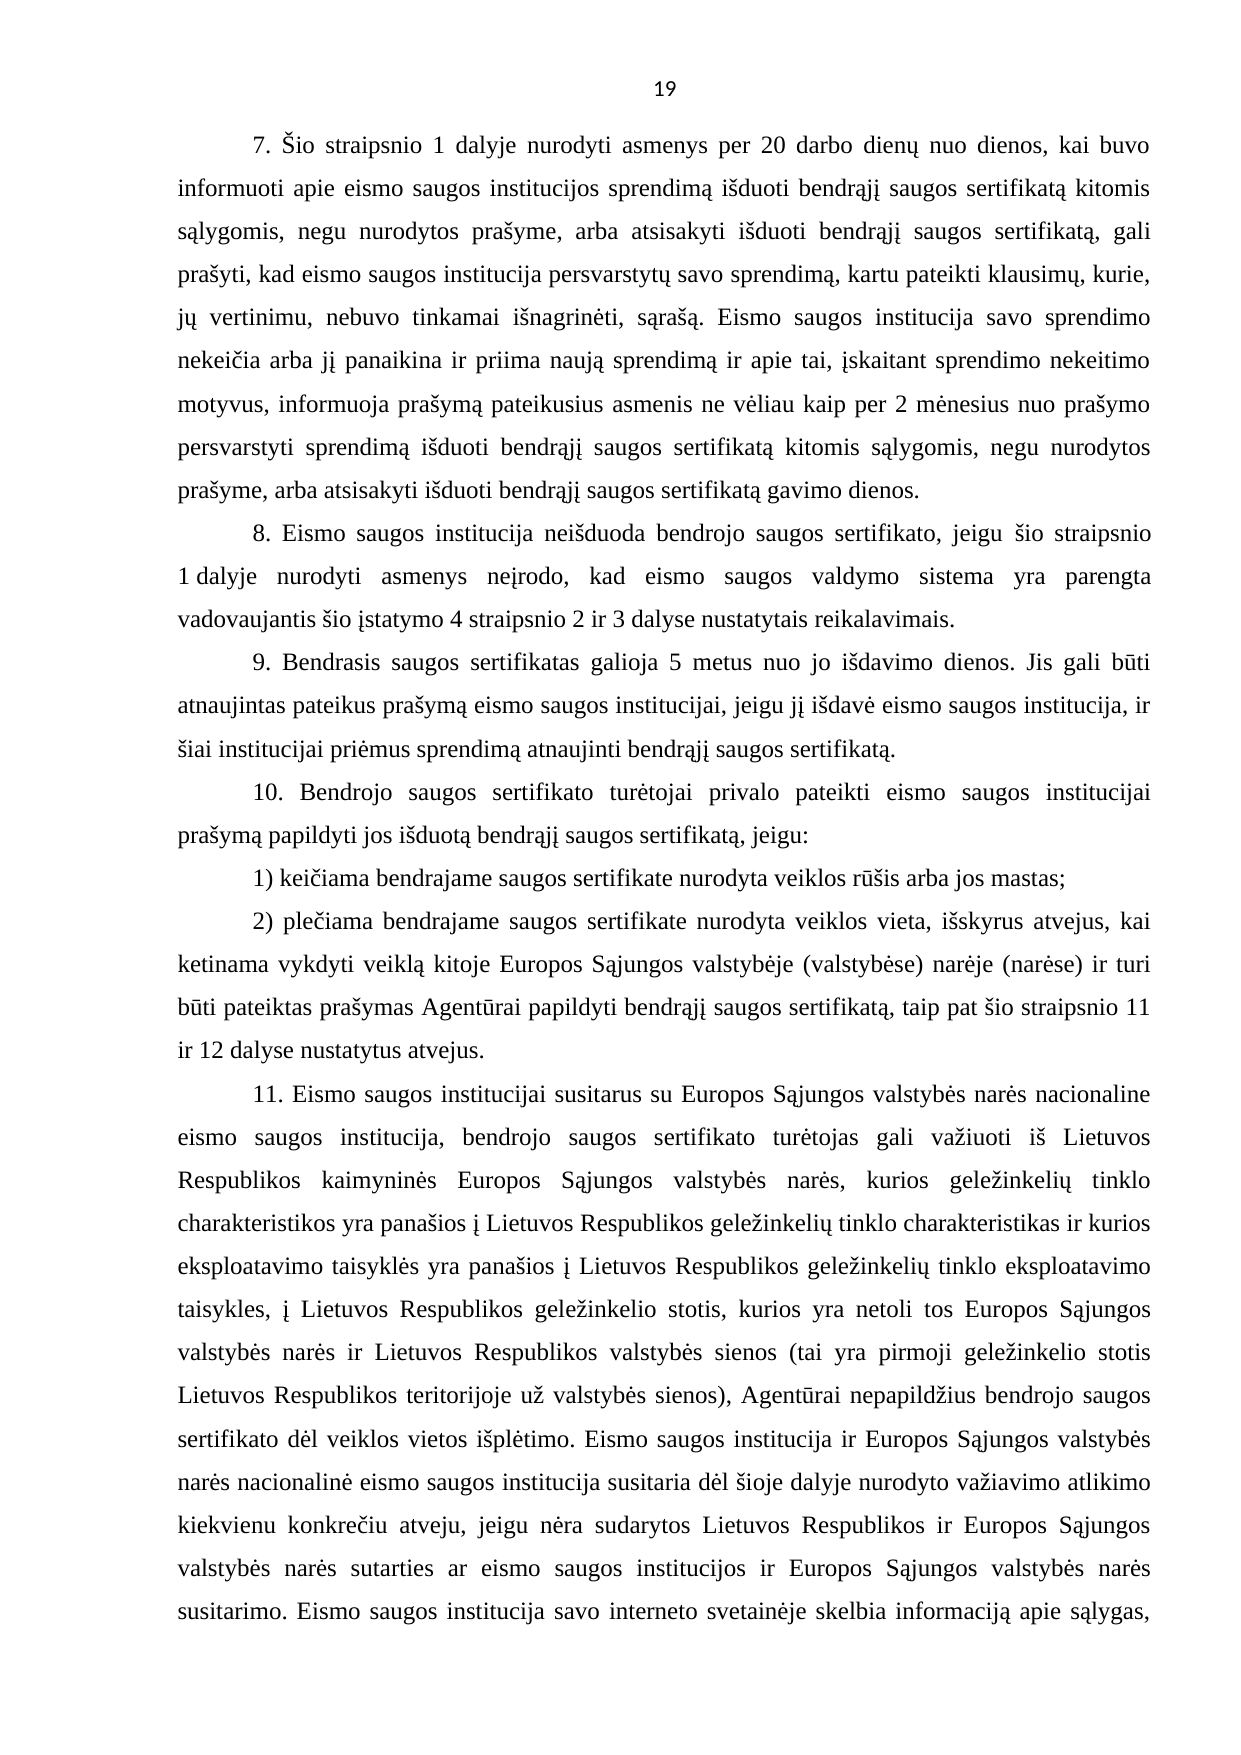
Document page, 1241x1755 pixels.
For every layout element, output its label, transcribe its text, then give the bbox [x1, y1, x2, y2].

text 10. Bendrojo saugos sertifikato turėtojai privalo pateikti eismo saugos institucijai prašymą papildyti jos išduotą bendrąjį saugos sertifikatą, jeigu: [177, 777, 1152, 849]
text 9. Bendrasis saugos sertifikatas galioja 5 metus nuo jo išdavimo dienos. Jis gali būti atnaujintas pateikus prašymą eismo saugos institucijai, jeigu jį išdavė eismo saugos institucija, ir šiai institucijai priėmus sprendimą atnaujinti bendrąjį saugos sertifikatą. [177, 647, 1152, 762]
text 11. Eismo saugos institucijai susitarus su Europos Sąjungos valstybės narės nacionaline eismo saugos institucija, bendrojo saugos sertifikato turėtojas gali važiuoti iš Lietuvos Respublikos kaimyninės Europos Sąjungos valstybės narės, kurios geležinkelių tinklo charakteristikos yra panašios į Lietuvos Respublikos geležinkelių tinklo charakteristikas ir kurios eksploatavimo taisyklės yra panašios į Lietuvos Respublikos geležinkelių tinklo eksploatavimo taisykles, į Lietuvos Respublikos geležinkelio stotis, kurios yra netoli tos Europos Sąjungos valstybės narės ir Lietuvos Respublikos valstybės sienos (tai yra pirmoji geležinkelio stotis Lietuvos Respublikos teritorijoje už valstybės sienos), Agentūrai nepapildžius bendrojo saugos sertifikato dėl veiklos vietos išplėtimo. Eismo saugos institucija ir Europos Sąjungos valstybės narės nacionalinė eismo saugos institucija susitaria dėl šioje dalyje nurodyto važiavimo atlikimo kiekvienu konkrečiu atveju, jeigu nėra sudarytos Lietuvos Respublikos ir Europos Sąjungos valstybės narės sutarties ar eismo saugos institucijos ir Europos Sąjungos valstybės narės susitarimo. Eismo saugos institucija savo interneto svetainėje skelbia informaciją apie sąlygas, [177, 1079, 1152, 1625]
text 7. Šio straipsnio 1 dalyje nurodyti asmenys per 20 darbo dienų nuo dienos, kai buvo informuoti apie eismo saugos institucijos sprendimą išduoti bendrąjį saugos sertifikatą kitomis sąlygomis, negu nurodytos prašyme, arba atsisakyti išduoti bendrąjį saugos sertifikatą, gali prašyti, kad eismo saugos institucija persvarstytų savo sprendimą, kartu pateikti klausimų, kurie, jų vertinimu, nebuvo tinkamai išnagrinėti, sąrašą. Eismo saugos institucija savo sprendimo nekeičia arba jį panaikina ir priima naują sprendimą ir apie tai, įskaitant sprendimo nekeitimo motyvus, informuoja prašymą pateikusius asmenis ne vėliau kaip per 2 mėnesius nuo prašymo persvarstyti sprendimą išduoti bendrąjį saugos sertifikatą kitomis sąlygomis, negu nurodytos prašyme, arba atsisakyti išduoti bendrąjį saugos sertifikatą gavimo dienos. [177, 130, 1152, 504]
text 8. Eismo saugos institucija neišduoda bendrojo saugos sertifikato, jeigu šio straipsnio 1 dalyje nurodyti asmenys neįrodo, kad eismo saugos valdymo sistema yra parengta vadovaujantis šio įstatymo 4 straipsnio 2 ir 3 dalyse nustatytais reikalavimais. [177, 518, 1152, 633]
text 1) keičiama bendrajame saugos sertifikate nurodyta veiklos rūšis arba jos mastas; [177, 863, 1152, 892]
text 2) plečiama bendrajame saugos sertifikate nurodyta veiklos vieta, išskyrus atvejus, kai ketinama vykdyti veiklą kitoje Europos Sąjungos valstybėje (valstybėse) narėje (narėse) ir turi būti pateiktas prašymas Agentūrai papildyti bendrąjį saugos sertifikatą, taip pat šio straipsnio 11 ir 12 dalyse nustatytus atvejus. [177, 906, 1152, 1064]
